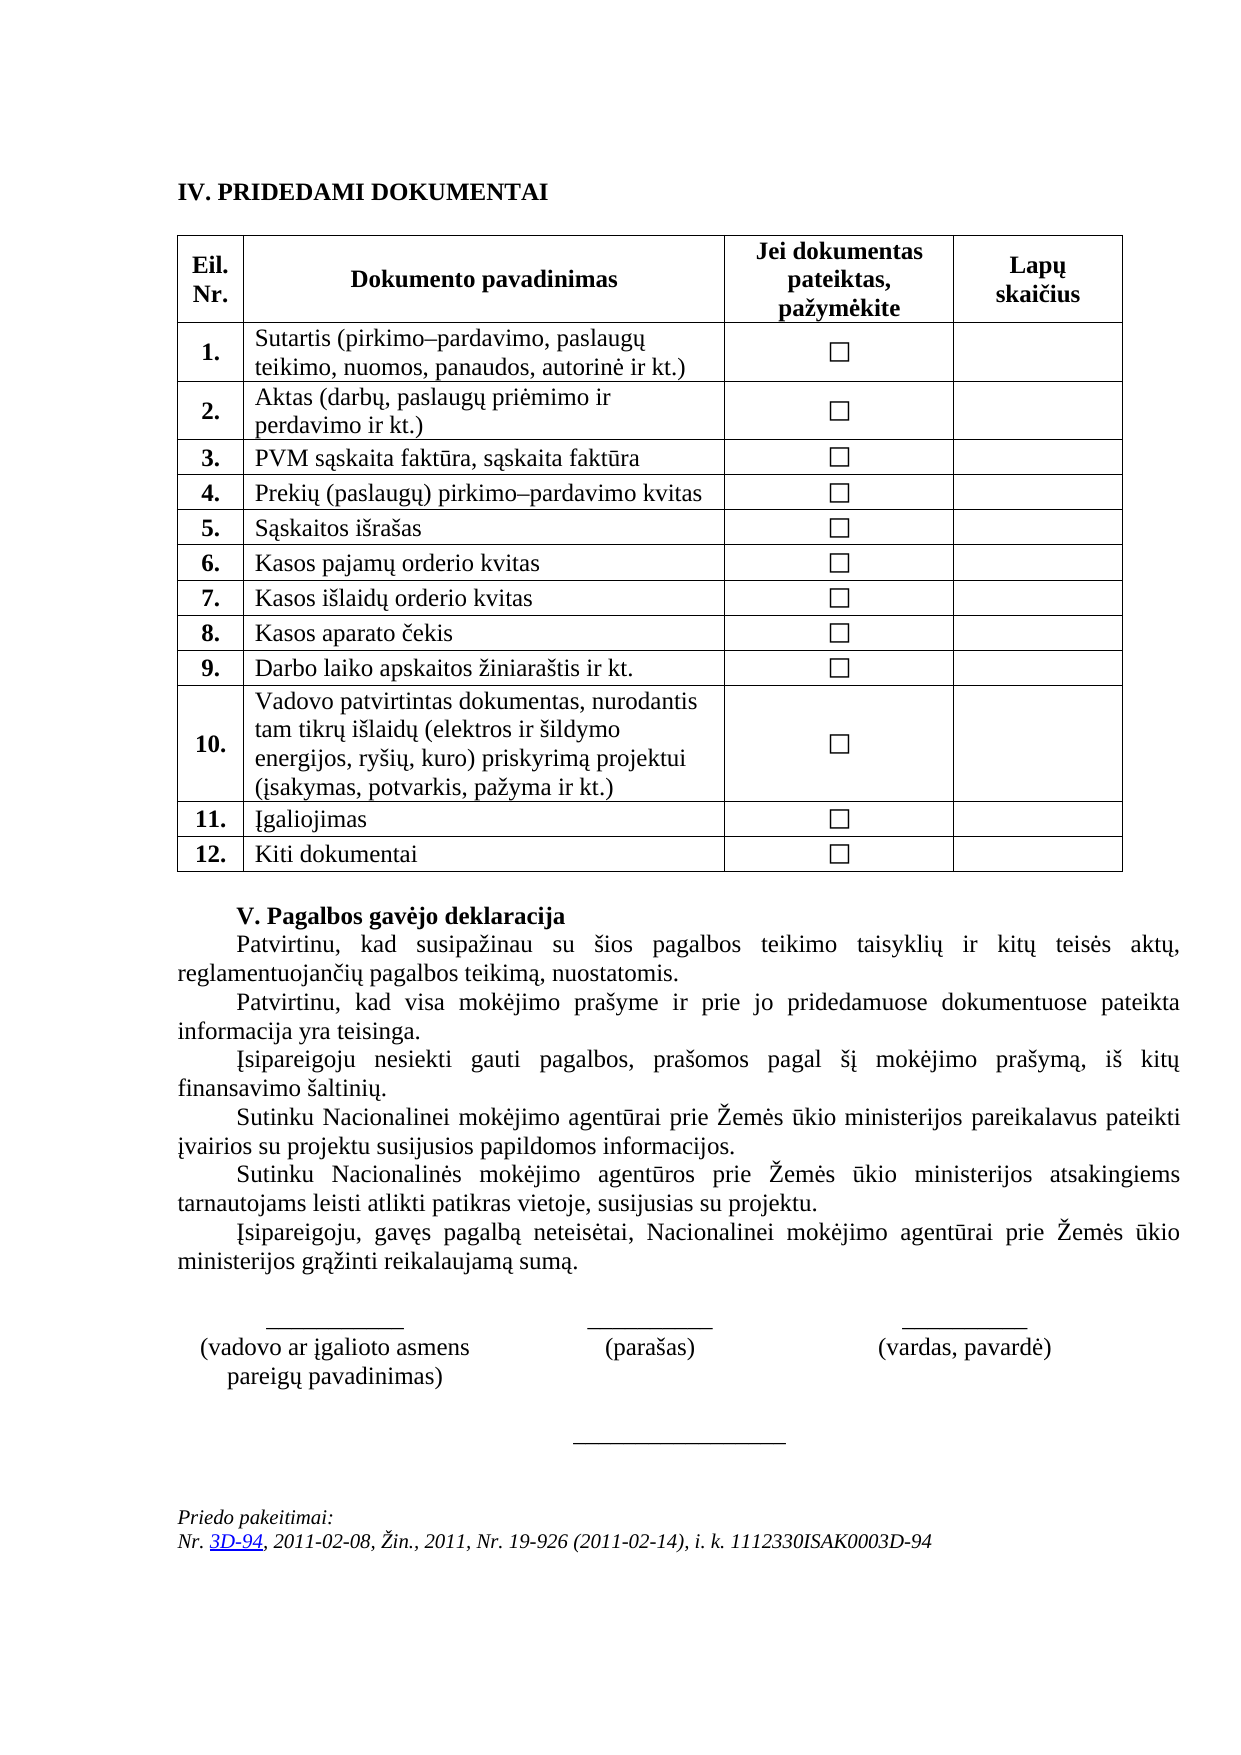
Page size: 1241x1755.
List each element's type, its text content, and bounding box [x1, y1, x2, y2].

text Įsipareigoju nesiekti gauti pagalbos, prašomos pagal šį mokėjimo prašymą, iš kitų finansavimo šaltinių. [177, 1044, 1181, 1102]
table_header __________ (parašas) [493, 1303, 807, 1389]
table_cell ⬜ [725, 837, 953, 871]
table_cell ⬜ [725, 323, 953, 381]
table_cell Vadovo patvirtintas dokumentas, nurodantis tam tikrų išlaidų (elektros ir šildymo energijos, ryšių, kuro) priskyrimą projektui (įsakymas, potvarkis, pažyma ir kt.) [244, 686, 724, 801]
table_cell 2. [178, 382, 243, 439]
table_cell [954, 802, 1122, 836]
table_cell 10. [178, 686, 243, 801]
text Sutinku Nacionalinės mokėjimo agentūros prie Žemės ūkio ministerijos atsakingiems tarnautojams leisti atlikti patikras vietoje, susijusias su projektu. [177, 1159, 1181, 1217]
table_cell Darbo laiko apskaitos žiniaraštis ir kt. [244, 651, 724, 685]
table_cell 8. [178, 616, 243, 650]
table_cell Kasos pajamų orderio kvitas [244, 545, 724, 579]
table_cell [954, 510, 1122, 544]
table_cell [954, 581, 1122, 614]
table_header __________ (vardas, pavardė) [807, 1303, 1122, 1389]
table_cell [954, 475, 1122, 509]
table_cell Prekių (paslaugų) pirkimo–pardavimo kvitas [244, 475, 724, 509]
text _________________ [177, 1418, 1181, 1447]
table_cell [954, 545, 1122, 579]
table_cell 6. [178, 545, 243, 579]
table_header Lapų skaičius [954, 236, 1122, 322]
table_cell Kasos išlaidų orderio kvitas [244, 581, 724, 614]
text Priedo pakeitimai: [177, 1504, 1181, 1529]
table_cell [954, 686, 1122, 801]
table_cell 7. [178, 581, 243, 614]
table_cell ⬜ [725, 382, 953, 439]
table_cell 11. [178, 802, 243, 836]
table_cell [954, 651, 1122, 685]
table_cell 12. [178, 837, 243, 871]
table_cell 9. [178, 651, 243, 685]
table_cell [954, 382, 1122, 439]
table_cell ⬜ [725, 686, 953, 801]
table_cell [954, 440, 1122, 474]
table_cell [954, 323, 1122, 381]
table_cell 5. [178, 510, 243, 544]
text Patvirtinu, kad susipažinau su šios pagalbos teikimo taisyklių ir kitų teisės aktų, reglamentuojančių pagalbos teikimą, nuostatomis. [177, 929, 1181, 987]
table_cell 4. [178, 475, 243, 509]
table_cell ⬜ [725, 475, 953, 509]
table_cell 3. [178, 440, 243, 474]
table_header Eil. Nr. [178, 236, 243, 322]
table_cell ⬜ [725, 802, 953, 836]
text IV. Pridedami dokumentai [177, 177, 1181, 206]
table_cell ⬜ [725, 510, 953, 544]
table_cell ⬜ [725, 616, 953, 650]
table_cell Aktas (darbų, paslaugų priėmimo ir perdavimo ir kt.) [244, 382, 724, 439]
table_cell Kiti dokumentai [244, 837, 724, 871]
table_cell [954, 616, 1122, 650]
table_cell ⬜ [725, 545, 953, 579]
table_cell ⬜ [725, 651, 953, 685]
table_header Dokumento pavadinimas [244, 236, 724, 322]
text Patvirtinu, kad visa mokėjimo prašyme ir prie jo pridedamuose dokumentuose pateikta informacija yra teisinga. [177, 987, 1181, 1044]
table_header Jei dokumentas pateiktas, pažymėkite [725, 236, 953, 322]
text V. Pagalbos gavėjo deklaracija [177, 901, 1181, 929]
table_cell ⬜ [725, 581, 953, 614]
table_cell PVM sąskaita faktūra, sąskaita faktūra [244, 440, 724, 474]
text Nr. 3D-94, 2011-02-08, Žin., 2011, Nr. 19-926 (2011-02-14), i. k. 1112330ISAK0003D-94 [177, 1529, 1181, 1553]
table_cell ⬜ [725, 440, 953, 474]
table_cell Kasos aparato čekis [244, 616, 724, 650]
table_cell 1. [178, 323, 243, 381]
table_cell Sąskaitos išrašas [244, 510, 724, 544]
table_cell Sutartis (pirkimo–pardavimo, paslaugų teikimo, nuomos, panaudos, autorinė ir kt.) [244, 323, 724, 381]
table_cell [954, 837, 1122, 871]
table_header ___________ (vadovo ar įgalioto asmens pareigų pavadinimas) [177, 1303, 492, 1389]
table_cell Įgaliojimas [244, 802, 724, 836]
text Sutinku Nacionalinei mokėjimo agentūrai prie Žemės ūkio ministerijos pareikalavus pateikti įvairios su projektu susijusios papildomos informacijos. [177, 1102, 1181, 1159]
text Įsipareigoju, gavęs pagalbą neteisėtai, Nacionalinei mokėjimo agentūrai prie Žemės ūkio ministerijos grąžinti reikalaujamą sumą. [177, 1217, 1181, 1274]
